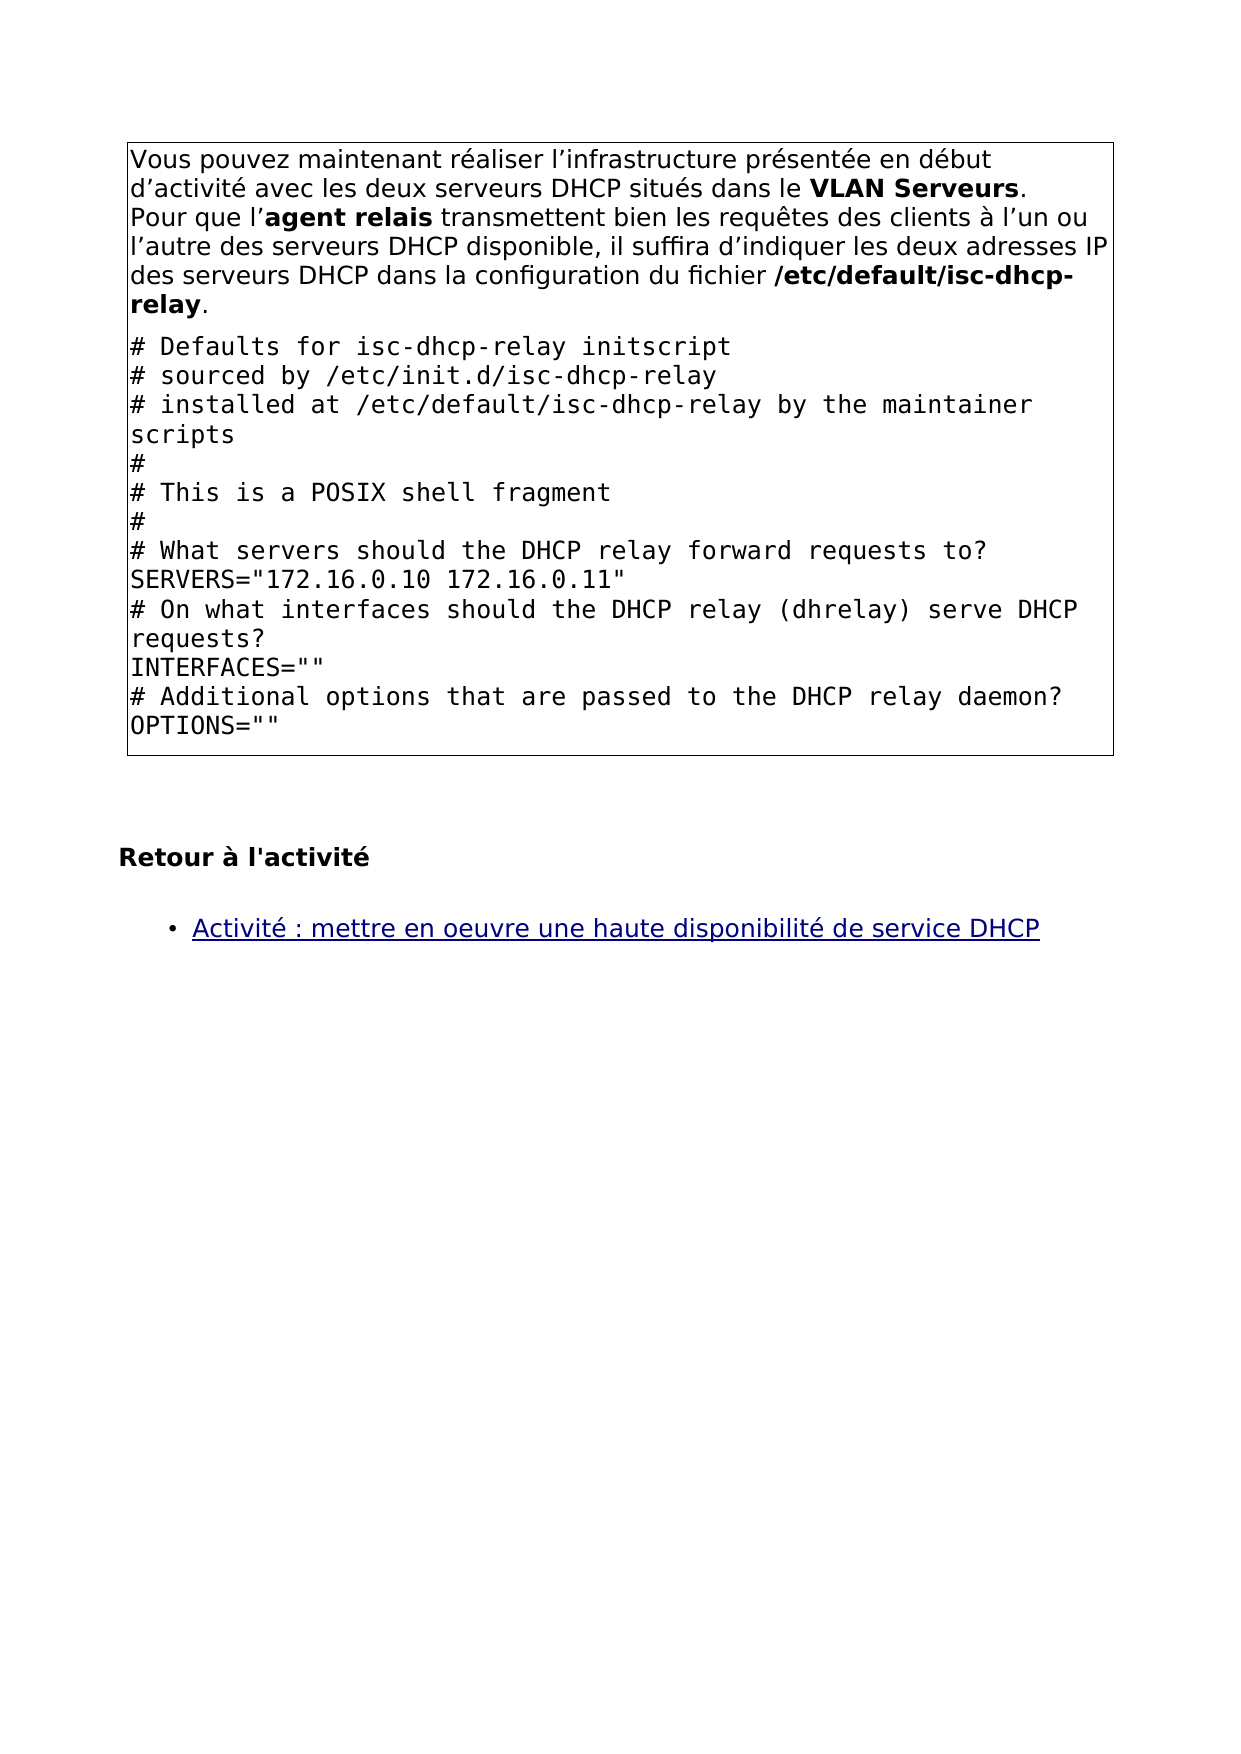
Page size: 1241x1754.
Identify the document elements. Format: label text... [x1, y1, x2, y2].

subtitle Retour à l'activité [118, 843, 1122, 872]
table_header Vous pouvez maintenant réaliser l’infrastructure présentée en début d’activité avec les deux serveurs DHCP situés dans le VLAN Serveurs. Pour que l’agent relais transmettent bien les requêtes des clients à l’un ou l’autre des serveurs DHCP disponible, il suffira d’indiquer les deux adresses IP des serveurs DHCP dans la configuration du fichier /etc/default/isc-dhcp-relay. # Defaults for isc-dhcp-relay initscript # sourced by /etc/init.d/isc-dhcp-relay # installed at /etc/default/isc-dhcp-relay by the maintainer scripts # # This is a POSIX shell fragment # # What servers should the DHCP relay forward requests to? SERVERS="172.16.0.10 172.16.0.11" # On what interfaces should the DHCP relay (dhrelay) serve DHCP requests? INTERFACES="" # Additional options that are passed to the DHCP relay daemon? OPTIONS="" [128, 143, 1113, 755]
list Activité : mettre en oeuvre une haute disponibilité de service DHCP [177, 914, 1122, 943]
